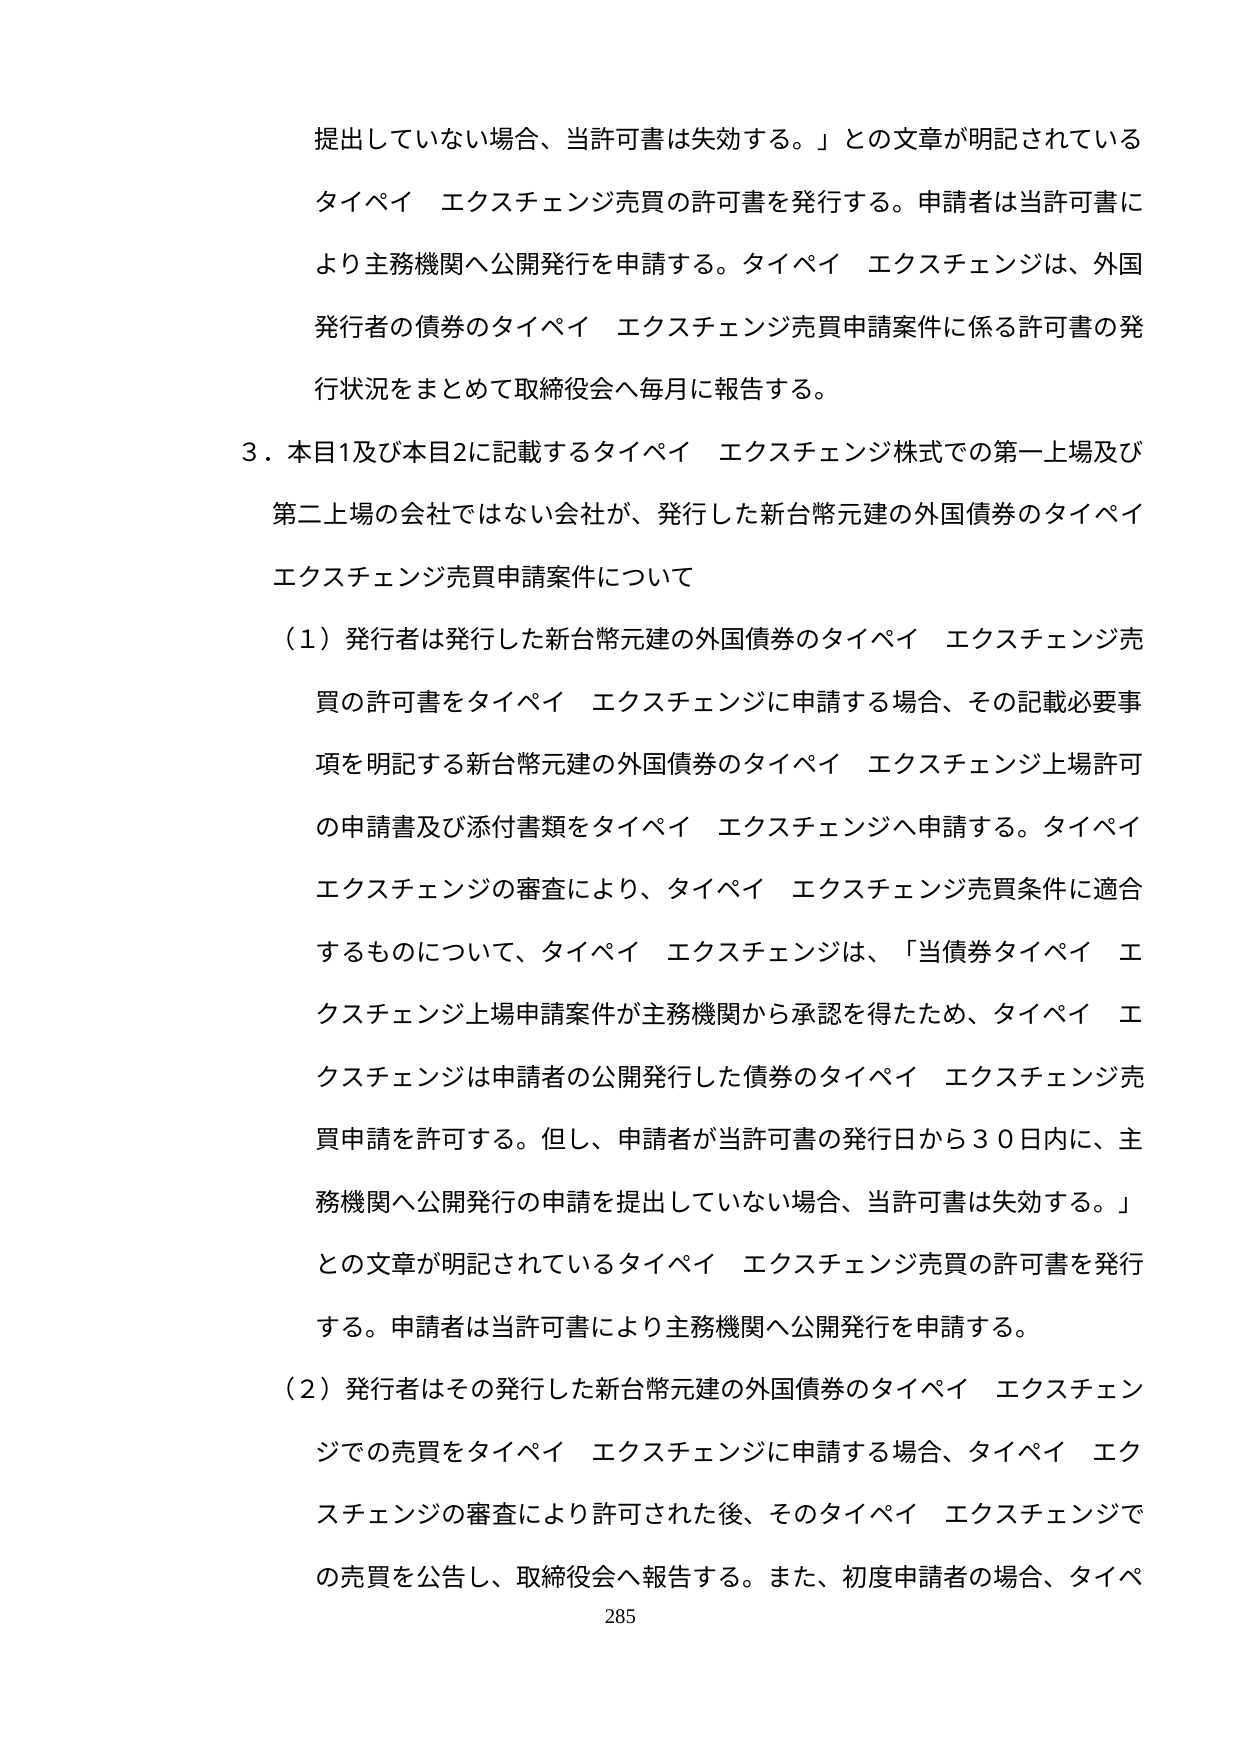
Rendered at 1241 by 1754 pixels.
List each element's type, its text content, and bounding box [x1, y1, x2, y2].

text （１）発行者は発行した新台幣元建の外国債券のタイペイ エクスチェンジ売買の許可書をタイペイ エクスチェンジに申請する場合、その記載必要事項を明記する新台幣元建の外国債券のタイペイ エクスチェンジ上場許可の申請書及び添付書類をタイペイ エクスチェンジへ申請する。タイペイ エクスチェンジの審査により、タイペイ エクスチェンジ売買条件に適合するものについて、タイペイ エクスチェンジは、「当債券タイペイ エクスチェンジ上場申請案件が主務機関から承認を得たため、タイペイ エクスチェンジは申請者の公開発行した債券のタイペイ エクスチェンジ売買申請を許可する。但し、申請者が当許可書の発行日から３０日内に、主務機関へ公開発行の申請を提出していない場合、当許可書は失効する。」との文章が明記されているタイペイ エクスチェンジ売買の許可書を発行する。申請者は当許可書により主務機関へ公開発行を申請する。 [270, 596, 1146, 1346]
text ３．本目1及び本目2に記載するタイペイ エクスチェンジ株式での第一上場及び第二上場の会社ではない会社が、発行した新台幣元建の外国債券のタイペイ エクスチェンジ売買申請案件について [237, 409, 1146, 596]
text そのタイペイ エクスチェンジ売買申請書及び添付書類を基に、外国審査準則第34条各号のタイペイ エクスチェンジ売買条件を満たしているか否かを審査し、タイペイ エクスチェンジ売買条件審査表（添付三十）へ記入し、各管理階層によるレビューを受ける。書面審査の結果、申請書類が完全で、タイペイ エクスチェンジ売買条件を満たしており、各管理階層によるレビューの結果においても内容に誤りがない場合、新台幣で取引する債券の発行によるタイペイ エクスチェンジ売買申請案件について、タイペイ エクスチェンジは、「当債券タイペイ エクスチェンジ上場申請案件が主務機関から承認を得たため、タイペイ エクスチェンジは申請者の発行した債券のタイペイ エクスチェンジ売買申請を許可する。但し、申請者が当許可書の発行日から３０日内に、主務機関へ公開発行の申請を提出していない場合、当許可書は失効する。」との文章が明記されているタイペイ エクスチェンジ売買の許可書を発行する。申請者は当許可書により主務機関へ公開発行を申請する。タイペイ エクスチェンジは、外国発行者の債券のタイペイ エクスチェンジ売買申請案件に係る許可書の発行状況をまとめて取締役会へ毎月に報告する。 [314, 96, 1146, 409]
text （２）発行者はその発行した新台幣元建の外国債券のタイペイ エクスチェンジでの売買をタイペイ エクスチェンジに申請する場合、タイペイ エクスチェンジの審査により許可された後、そのタイペイ エクスチェンジでの売買を公告し、取締役会へ報告する。また、初度申請者の場合、タイペ [270, 1346, 1146, 1596]
